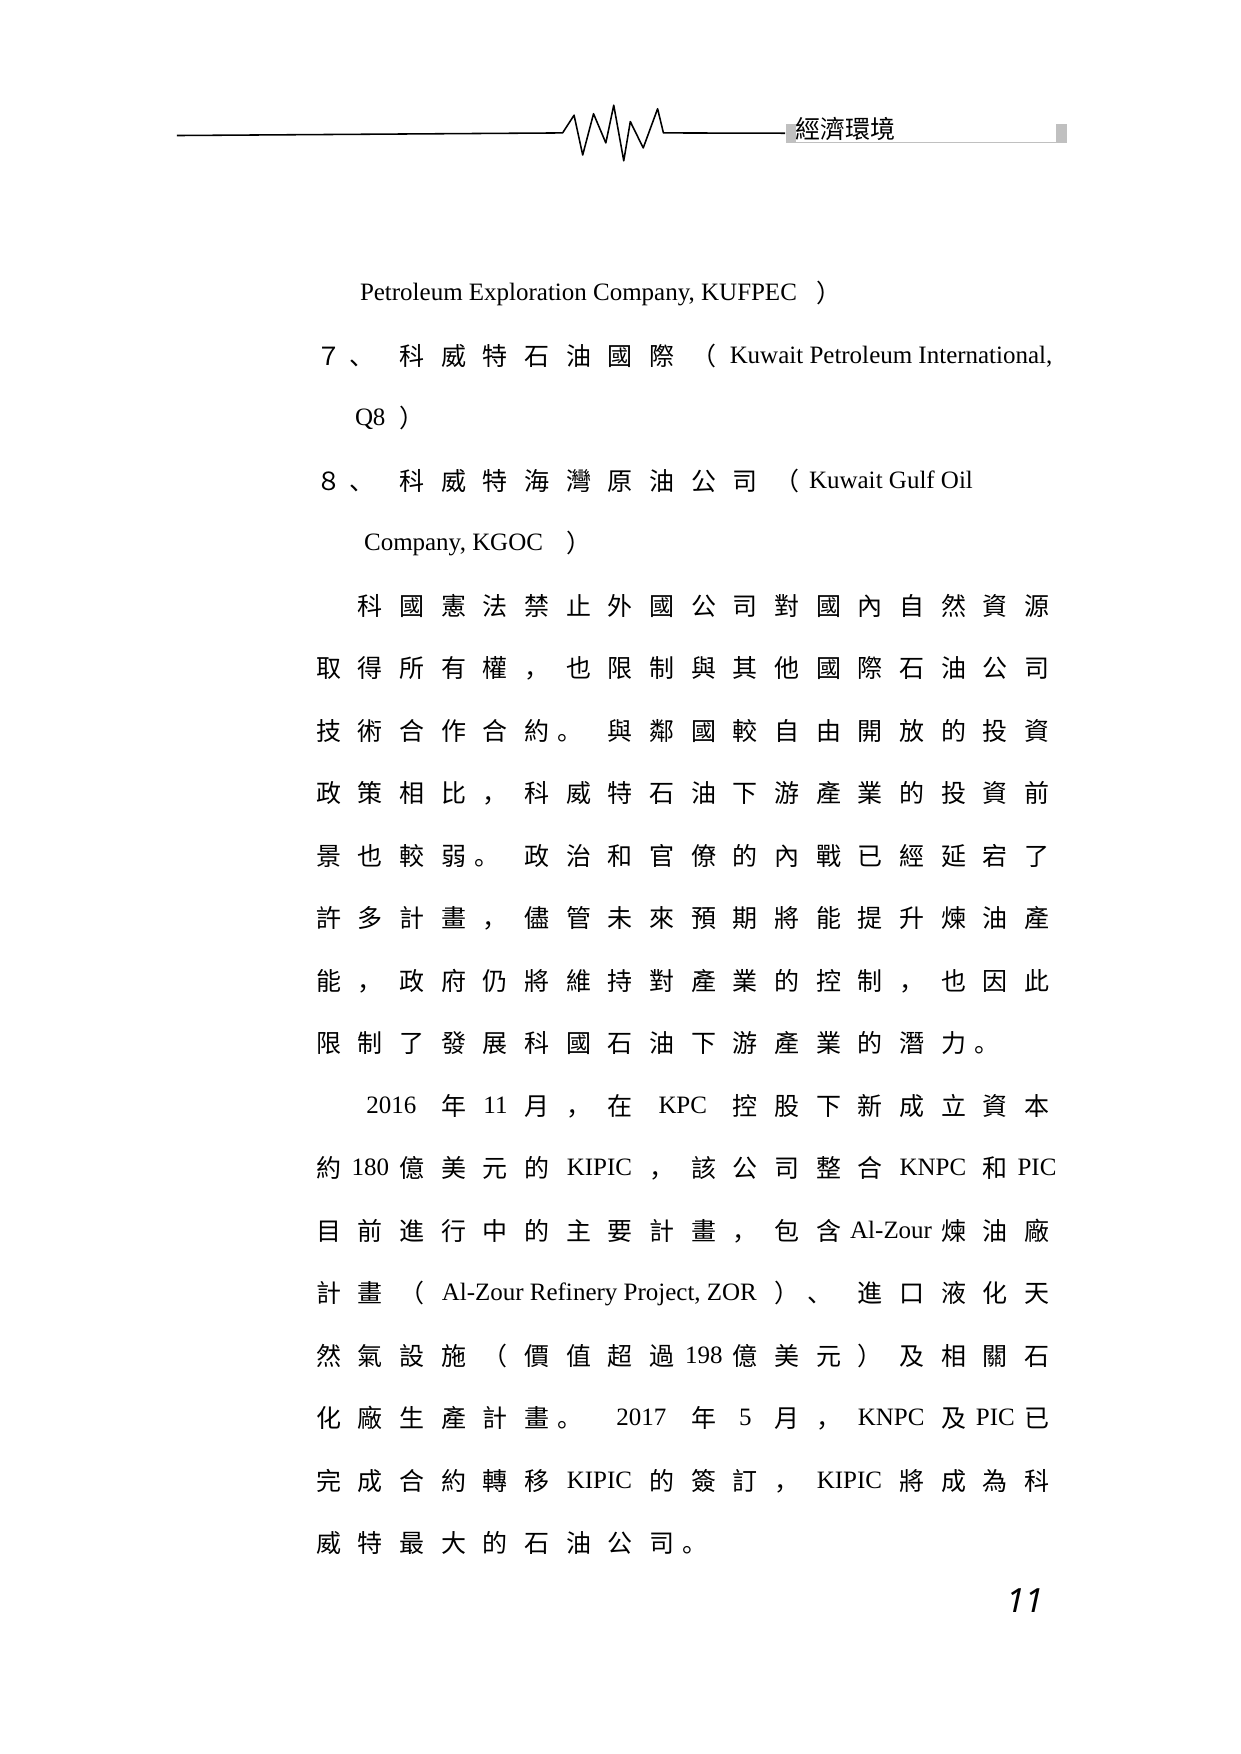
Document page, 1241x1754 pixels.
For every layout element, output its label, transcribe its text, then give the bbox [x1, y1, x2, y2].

text 科國憲法禁止外國公司對國內自然資源取得所有權，也限制與其他國際石油公司技術合作合約。與鄰國較自由開放的投資政策相比，科威特石油下游產業的投資前景也較弱。政治和官僚的內戰已經延宕了許多計畫，儘管未來預期將能提升煉油產能，政府仍將維持對產業的控制，也因此限制了發展科國石油下游產業的潛力。 [281, 563, 1058, 1063]
text ７、科威特石油國際（Kuwait Petroleum International, Q8） [281, 313, 1058, 438]
text ８、科威特海灣原油公司（Kuwait Gulf Oil Company, KGOC） [281, 438, 1058, 563]
text Petroleum Exploration Company, KUFPEC） [281, 250, 1058, 313]
text 2016年11月，在KPC控股下新成立資本約180億美元的KIPIC，該公司整合KNPC和PIC目前進行中的主要計畫，包含Al-Zour煉油廠計畫（Al-Zour Refinery Project, ZOR）、進口液化天然氣設施（價值超過198億美元）及相關石化廠生產計畫。2017年5月，KNPC及PIC已完成合約轉移KIPIC的簽訂，KIPIC將成為科威特最大的石油公司。 [281, 1063, 1058, 1563]
